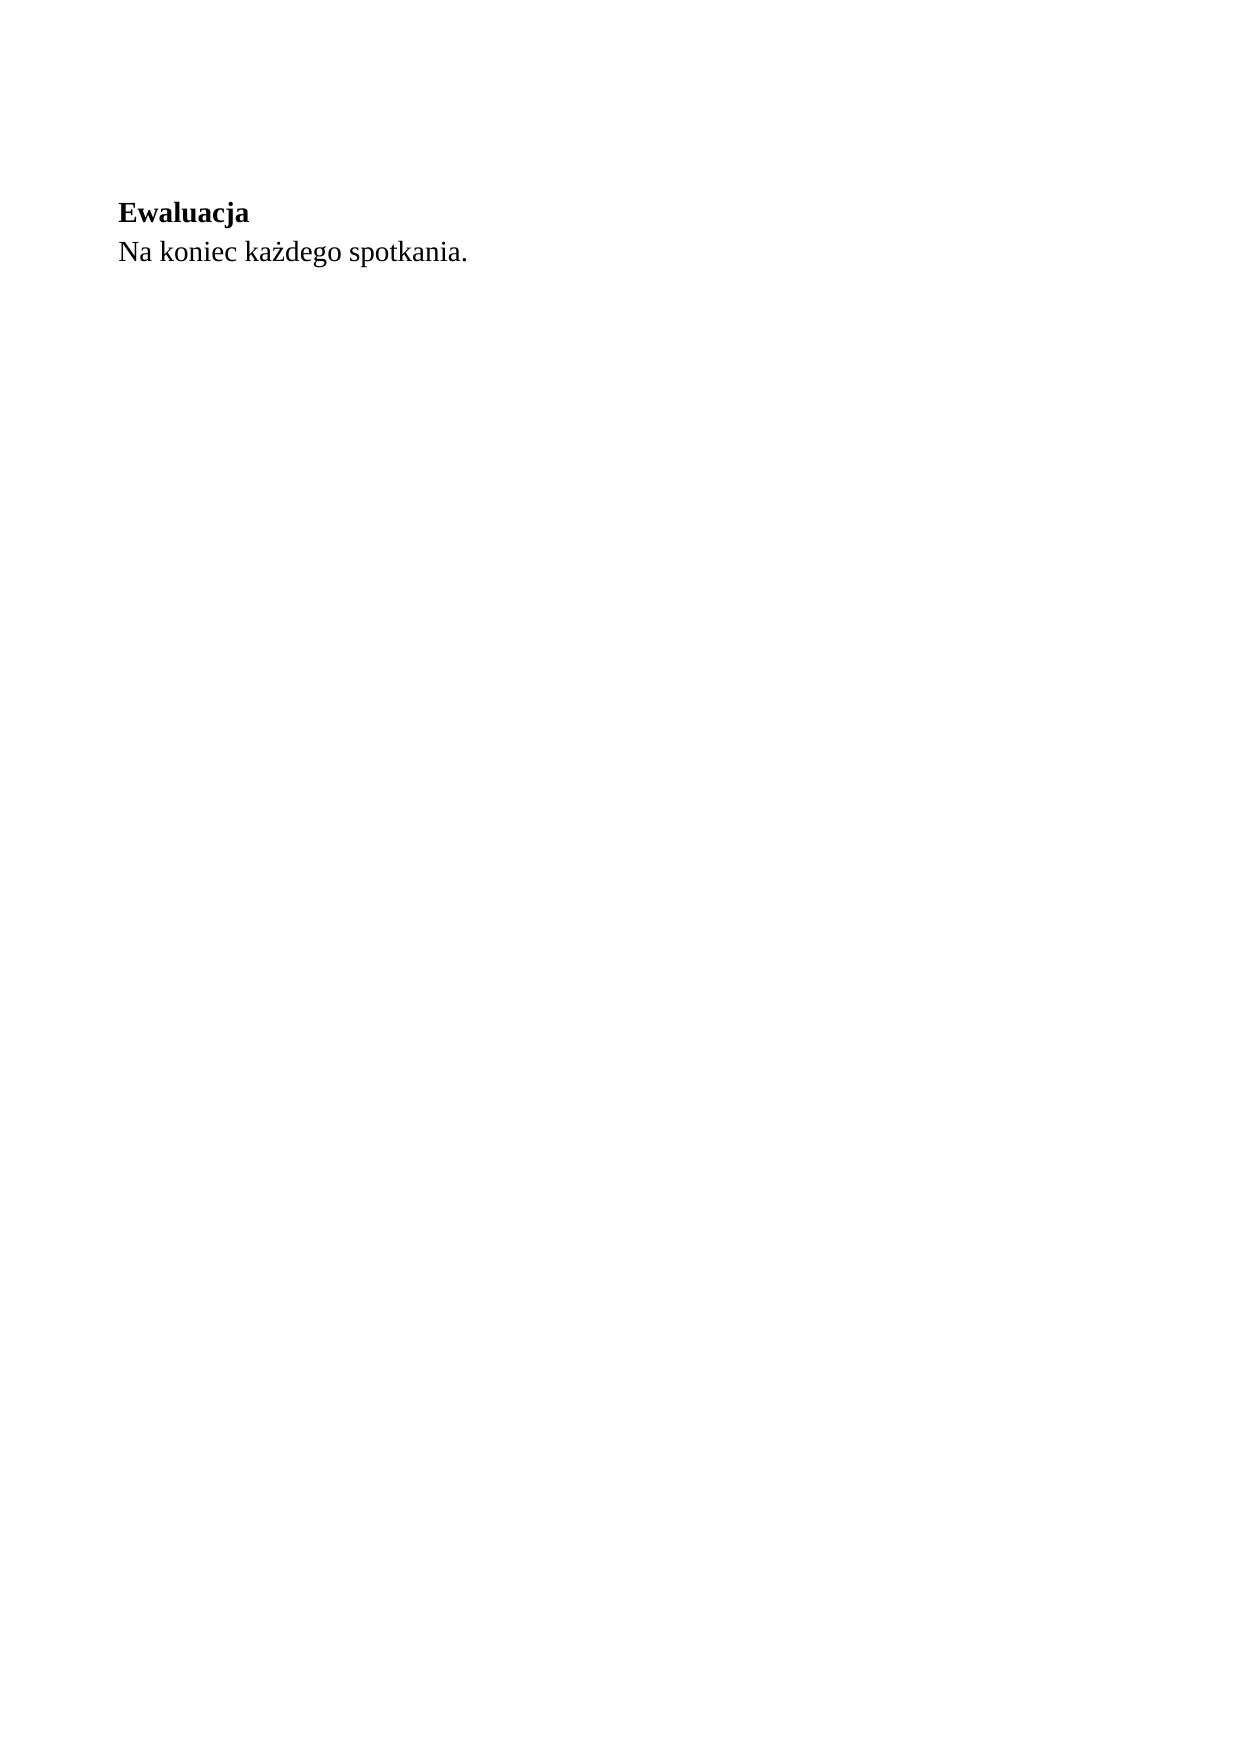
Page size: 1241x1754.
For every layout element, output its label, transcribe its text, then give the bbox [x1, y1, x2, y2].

text Ewaluacja [118, 195, 1122, 229]
text Na koniec każdego spotkania. [118, 234, 1122, 267]
